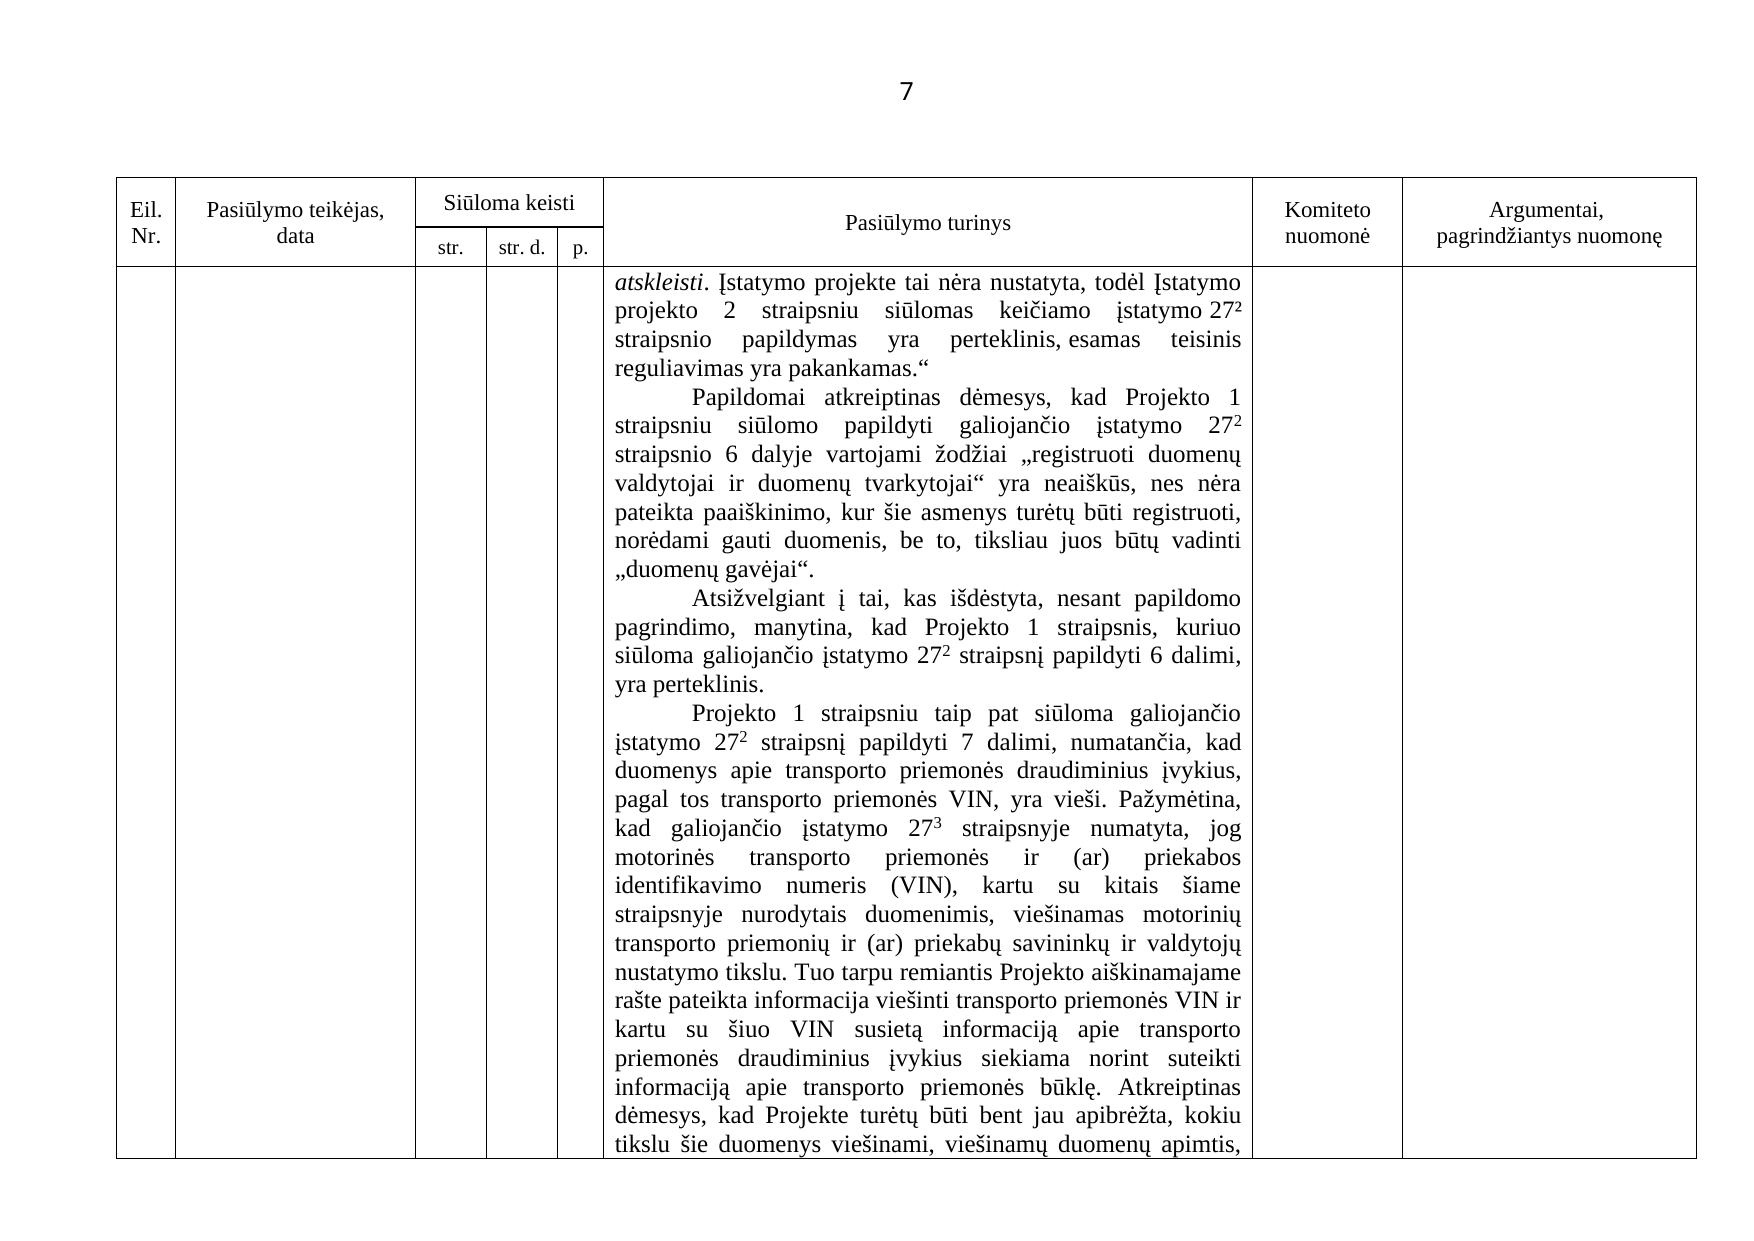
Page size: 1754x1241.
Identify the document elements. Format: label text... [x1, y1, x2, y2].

table_cell str. [416, 228, 486, 266]
table_header Siūloma keisti [416, 178, 603, 226]
table_cell [558, 267, 603, 1158]
table_header Argumentai, pagrindžiantys nuomonę [1403, 178, 1696, 266]
table_header Pasiūlymo teikėjas, data [176, 178, 415, 266]
table_cell [176, 267, 415, 1158]
table_cell [1253, 267, 1402, 1158]
table_header Eil. Nr. [117, 178, 175, 266]
table_cell [416, 267, 486, 1158]
table_cell [487, 267, 557, 1158]
table_header Komiteto nuomonė [1253, 178, 1402, 266]
table_cell [1403, 267, 1696, 1158]
table_cell p. [558, 228, 603, 266]
table_header Pasiūlymo turinys [604, 178, 1252, 266]
table_cell atskleisti. Įstatymo projekte tai nėra nustatyta, todėl Įstatymo projekto 2 straipsniu siūlomas keičiamo įstatymo 27² straipsnio papildymas yra perteklinis, esamas teisinis reguliavimas yra pakankamas.“ Papildomai atkreiptinas dėmesys, kad Projekto 1 straipsniu siūlomo papildyti galiojančio įstatymo 272 straipsnio 6 dalyje vartojami žodžiai „registruoti duomenų valdytojai ir duomenų tvarkytojai“ yra neaiškūs, nes nėra pateikta paaiškinimo, kur šie asmenys turėtų būti registruoti, norėdami gauti duomenis, be to, tiksliau juos būtų vadinti „duomenų gavėjai“. Atsižvelgiant į tai, kas išdėstyta, nesant papildomo pagrindimo, manytina, kad Projekto 1 straipsnis, kuriuo siūloma galiojančio įstatymo 272 straipsnį papildyti 6 dalimi, yra perteklinis. Projekto 1 straipsniu taip pat siūloma galiojančio įstatymo 272 straipsnį papildyti 7 dalimi, numatančia, kad duomenys apie transporto priemonės draudiminius įvykius, pagal tos transporto priemonės VIN, yra vieši. Pažymėtina, kad galiojančio įstatymo 273 straipsnyje numatyta, jog motorinės transporto priemonės ir (ar) priekabos identifikavimo numeris (VIN), kartu su kitais šiame straipsnyje nurodytais duomenimis, viešinamas motorinių transporto priemonių ir (ar) priekabų savininkų ir valdytojų nustatymo tikslu. Tuo tarpu remiantis Projekto aiškinamajame rašte pateikta informacija viešinti transporto priemonės VIN ir kartu su šiuo VIN susietą informaciją apie transporto priemonės draudiminius įvykius siekiama norint suteikti informaciją apie transporto priemonės būklę. Atkreiptinas dėmesys, kad Projekte turėtų būti bent jau apibrėžta, kokiu tikslu šie duomenys viešinami, viešinamų duomenų apimtis, [604, 267, 1252, 1158]
table_cell str. d. [487, 228, 557, 266]
table_cell [117, 267, 175, 1158]
